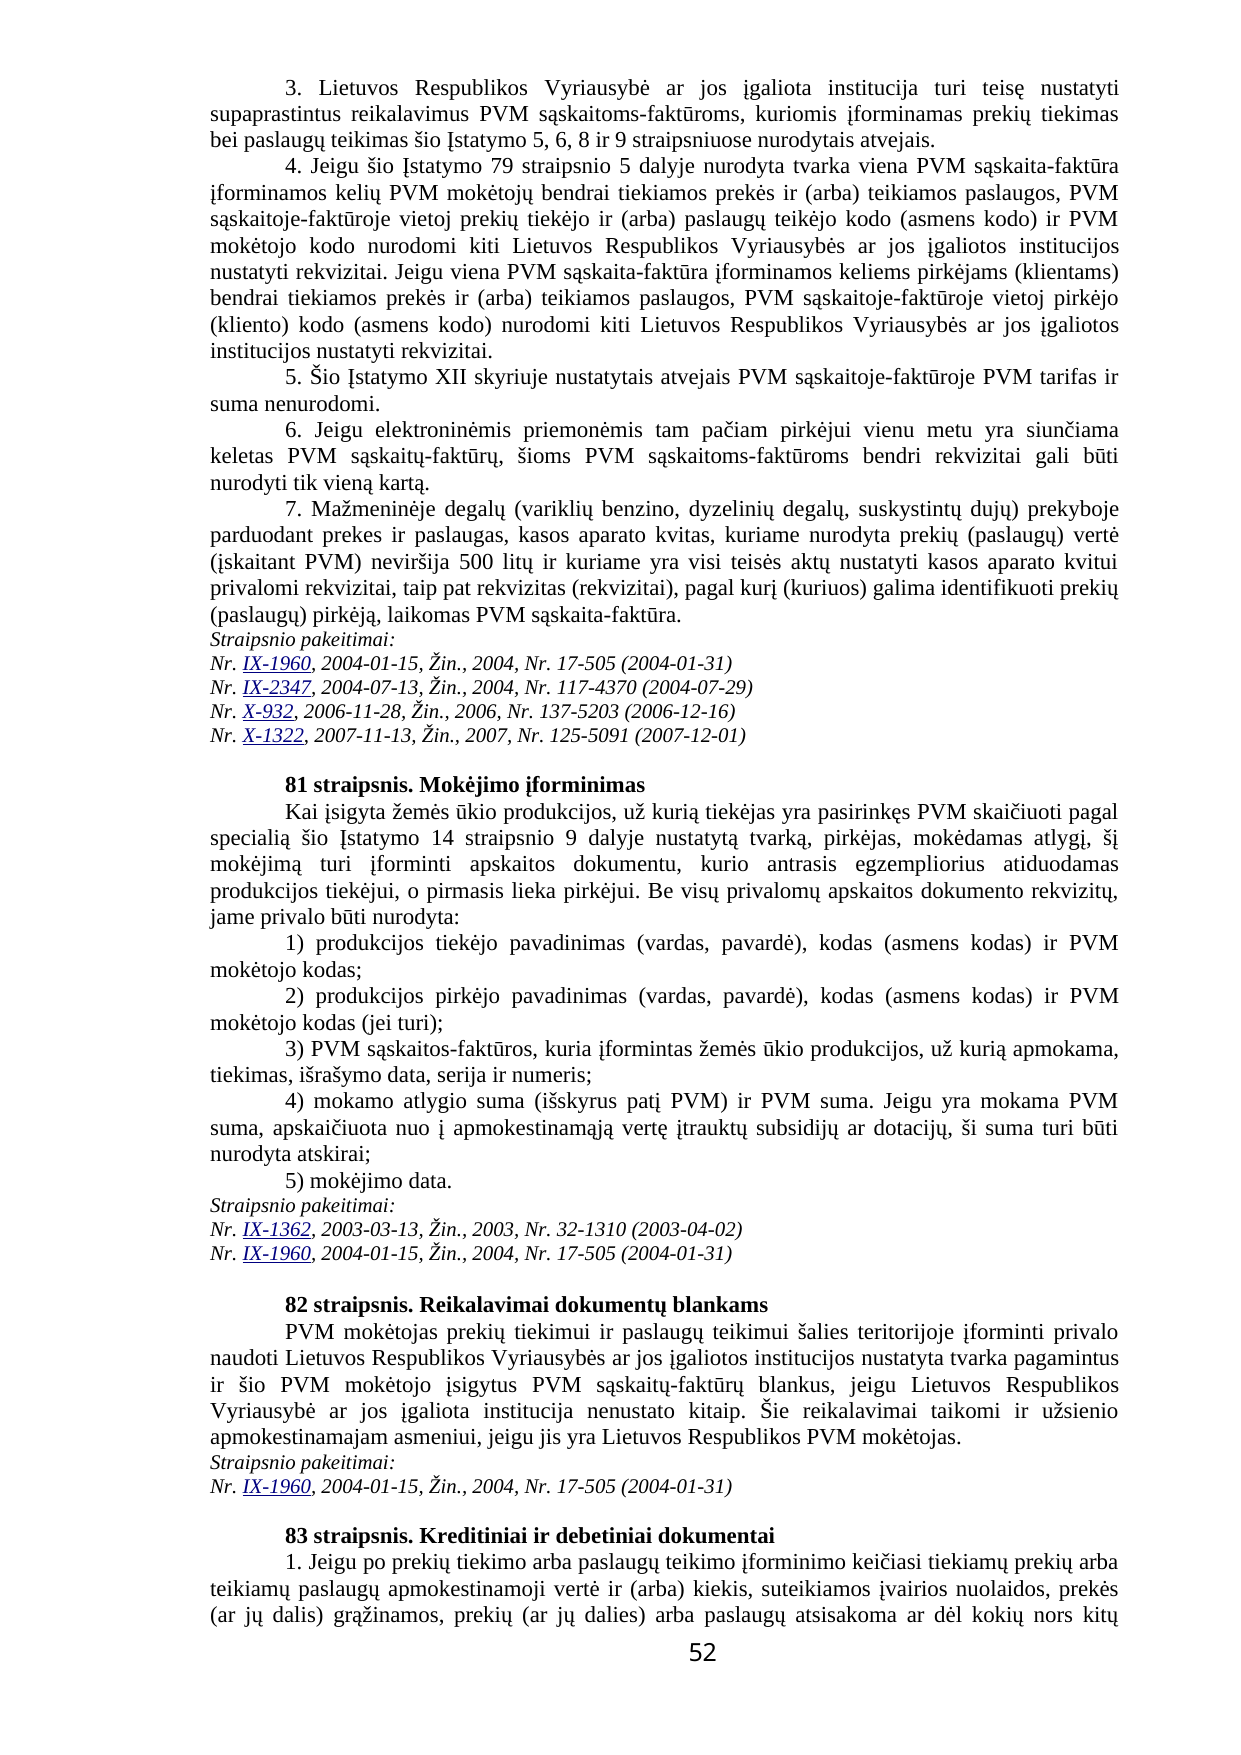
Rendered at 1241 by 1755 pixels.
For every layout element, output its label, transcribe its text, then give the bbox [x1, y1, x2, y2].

text 7. Mažmeninėje degalų (variklių benzino, dyzelinių degalų, suskystintų dujų) prekyboje parduodant prekes ir paslaugas, kasos aparato kvitas, kuriame nurodyta prekių (paslaugų) vertė (įskaitant PVM) neviršija 500 litų ir kuriame yra visi teisės aktų nustatyti kasos aparato kvitui privalomi rekvizitai, taip pat rekvizitas (rekvizitai), pagal kurį (kuriuos) galima identifikuoti prekių (paslaugų) pirkėją, laikomas PVM sąskaita-faktūra. [210, 495, 1120, 627]
text 3. Lietuvos Respublikos Vyriausybė ar jos įgaliota institucija turi teisę nustatyti supaprastintus reikalavimus PVM sąskaitoms-faktūroms, kuriomis įforminamas prekių tiekimas bei paslaugų teikimas šio Įstatymo 5, 6, 8 ir 9 straipsniuose nurodytais atvejais. [210, 73, 1120, 153]
text Straipsnio pakeitimai: [210, 1193, 1120, 1217]
text Nr. IX-1362, 2003-03-13, Žin., 2003, Nr. 32-1310 (2003-04-02) [210, 1217, 1120, 1241]
text 1) produkcijos tiekėjo pavadinimas (vardas, pavardė), kodas (asmens kodas) ir PVM mokėtojo kodas; [210, 929, 1120, 982]
text Nr. X-932, 2006-11-28, Žin., 2006, Nr. 137-5203 (2006-12-16) [210, 699, 1120, 723]
text 6. Jeigu elektroninėmis priemonėmis tam pačiam pirkėjui vienu metu yra siunčiama keletas PVM sąskaitų-faktūrų, šioms PVM sąskaitoms-faktūroms bendri rekvizitai gali būti nurodyti tik vieną kartą. [210, 416, 1120, 495]
text Nr. IX-1960, 2004-01-15, Žin., 2004, Nr. 17-505 (2004-01-31) [210, 1474, 1120, 1498]
text Nr. IX-1960, 2004-01-15, Žin., 2004, Nr. 17-505 (2004-01-31) [210, 651, 1120, 675]
text 1. Jeigu po prekių tiekimo arba paslaugų teikimo įforminimo keičiasi tiekiamų prekių arba teikiamų paslaugų apmokestinamoji vertė ir (arba) kiekis, suteikiamos įvairios nuolaidos, prekės (ar jų dalis) grąžinamos, prekių (ar jų dalies) arba paslaugų atsisakoma ar dėl kokių nors kitų [210, 1548, 1120, 1627]
text 5) mokėjimo data. [210, 1167, 1120, 1193]
text 4. Jeigu šio Įstatymo 79 straipsnio 5 dalyje nurodyta tvarka viena PVM sąskaita-faktūra įforminamos kelių PVM mokėtojų bendrai tiekiamos prekės ir (arba) teikiamos paslaugos, PVM sąskaitoje-faktūroje vietoj prekių tiekėjo ir (arba) paslaugų teikėjo kodo (asmens kodo) ir PVM mokėtojo kodo nurodomi kiti Lietuvos Respublikos Vyriausybės ar jos įgaliotos institucijos nustatyti rekvizitai. Jeigu viena PVM sąskaita-faktūra įforminamos keliems pirkėjams (klientams) bendrai tiekiamos prekės ir (arba) teikiamos paslaugos, PVM sąskaitoje-faktūroje vietoj pirkėjo (kliento) kodo (asmens kodo) nurodomi kiti Lietuvos Respublikos Vyriausybės ar jos įgaliotos institucijos nustatyti rekvizitai. [210, 153, 1120, 363]
text 2) produkcijos pirkėjo pavadinimas (vardas, pavardė), kodas (asmens kodas) ir PVM mokėtojo kodas (jei turi); [210, 982, 1120, 1035]
text Nr. IX-2347, 2004-07-13, Žin., 2004, Nr. 117-4370 (2004-07-29) [210, 675, 1120, 699]
text Kai įsigyta žemės ūkio produkcijos, už kurią tiekėjas yra pasirinkęs PVM skaičiuoti pagal specialią šio Įstatymo 14 straipsnio 9 dalyje nustatytą tvarką, pirkėjas, mokėdamas atlygį, šį mokėjimą turi įforminti apskaitos dokumentu, kurio antrasis egzempliorius atiduodamas produkcijos tiekėjui, o pirmasis lieka pirkėjui. Be visų privalomų apskaitos dokumento rekvizitų, jame privalo būti nurodyta: [210, 798, 1120, 929]
text Nr. X-1322, 2007-11-13, Žin., 2007, Nr. 125-5091 (2007-12-01) [210, 723, 1120, 747]
text Nr. IX-1960, 2004-01-15, Žin., 2004, Nr. 17-505 (2004-01-31) [210, 1241, 1120, 1265]
text PVM mokėtojas prekių tiekimui ir paslaugų teikimui šalies teritorijoje įforminti privalo naudoti Lietuvos Respublikos Vyriausybės ar jos įgaliotos institucijos nustatyta tvarka pagamintus ir šio PVM mokėtojo įsigytus PVM sąskaitų-faktūrų blankus, jeigu Lietuvos Respublikos Vyriausybė ar jos įgaliota institucija nenustato kitaip. Šie reikalavimai taikomi ir užsienio apmokestinamajam asmeniui, jeigu jis yra Lietuvos Respublikos PVM mokėtojas. [210, 1318, 1120, 1450]
text 3) PVM sąskaitos-faktūros, kuria įformintas žemės ūkio produkcijos, už kurią apmokama, tiekimas, išrašymo data, serija ir numeris; [210, 1035, 1120, 1088]
text 83 straipsnis. Kreditiniai ir debetiniai dokumentai [210, 1522, 1120, 1548]
text Straipsnio pakeitimai: [210, 1450, 1120, 1474]
text Straipsnio pakeitimai: [210, 627, 1120, 651]
text 4) mokamo atlygio suma (išskyrus patį PVM) ir PVM suma. Jeigu yra mokama PVM suma, apskaičiuota nuo į apmokestinamąją vertę įtrauktų subsidijų ar dotacijų, ši suma turi būti nurodyta atskirai; [210, 1088, 1120, 1167]
text 81 straipsnis. Mokėjimo įforminimas [210, 771, 1120, 798]
text 82 straipsnis. Reikalavimai dokumentų blankams [210, 1292, 1120, 1318]
text 5. Šio Įstatymo XII skyriuje nustatytais atvejais PVM sąskaitoje-faktūroje PVM tarifas ir suma nenurodomi. [210, 363, 1120, 416]
